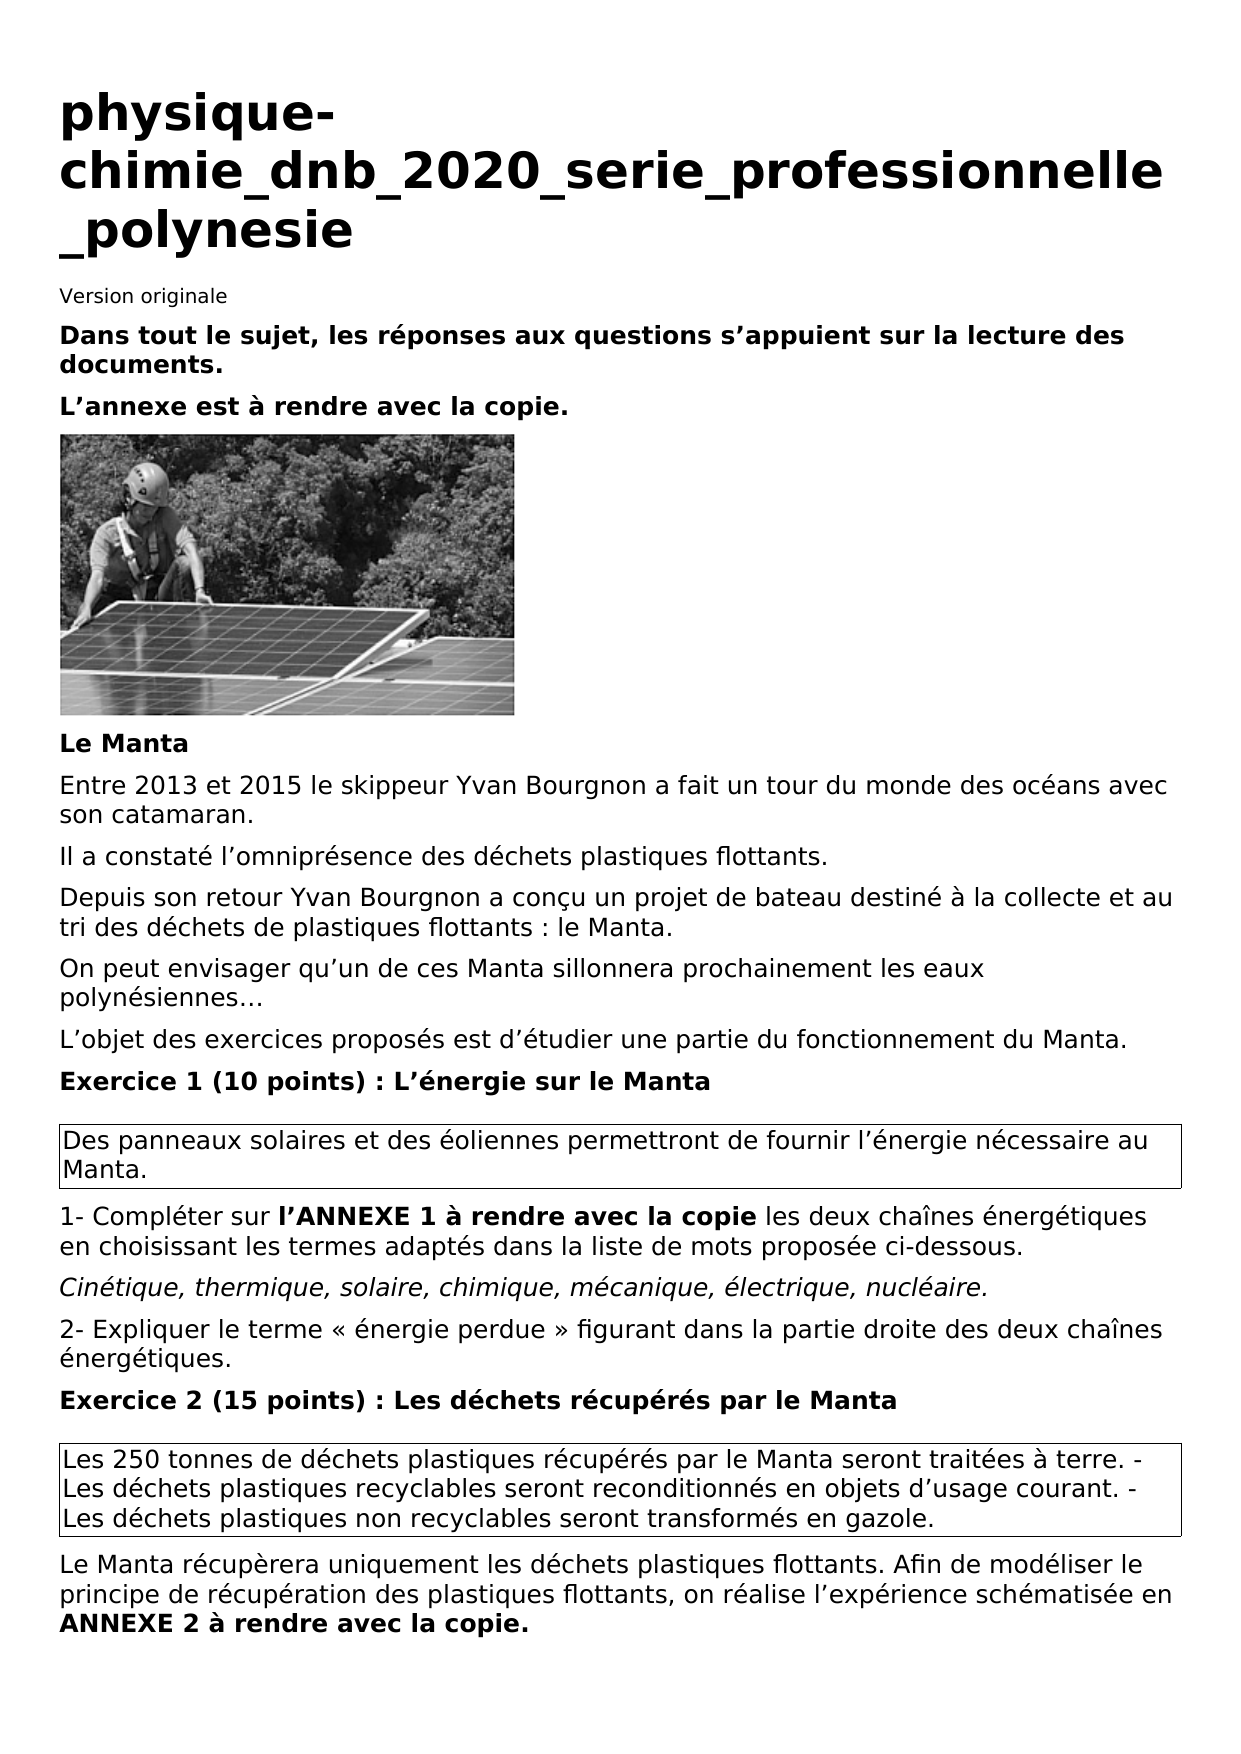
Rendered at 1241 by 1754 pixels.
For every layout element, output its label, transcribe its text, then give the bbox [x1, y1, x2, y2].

text Exercice 2 (15 points) : Les déchets récupérés par le Manta [59, 1386, 1181, 1415]
text Il a constaté l’omniprésence des déchets plastiques flottants. [59, 842, 1181, 871]
text Depuis son retour Yvan Bourgnon a conçu un projet de bateau destiné à la collecte et au tri des déchets de plastiques flottants : le Manta. [59, 884, 1181, 942]
text L’objet des exercices proposés est d’étudier une partie du fonctionnement du Manta. [59, 1025, 1181, 1054]
text Cinétique, thermique, solaire, chimique, mécanique, électrique, nucléaire. [59, 1273, 1181, 1303]
subtitle physique-chimie_dnb_2020_serie_professionnelle_polynesie [59, 84, 1181, 259]
text Entre 2013 et 2015 le skippeur Yvan Bourgnon a fait un tour du monde des océans avec son catamaran. [59, 771, 1181, 829]
table_header Les 250 tonnes de déchets plastiques récupérés par le Manta seront traitées à terre. - Les déchets plastiques recyclables seront reconditionnés en objets d’usage courant. - Les déchets plastiques non recyclables seront transformés en gazole. [60, 1444, 1181, 1536]
text Version originale [59, 271, 1181, 309]
text 1- Compléter sur l’ANNEXE 1 à rendre avec la copie les deux chaînes énergétiques en choisissant les termes adaptés dans la liste de mots proposée ci-dessous. [59, 1203, 1181, 1261]
text On peut envisager qu’un de ces Manta sillonnera prochainement les eaux polynésiennes… [59, 954, 1181, 1013]
text Dans tout le sujet, les réponses aux questions s’appuient sur la lecture des documents. [59, 321, 1181, 380]
text L’annexe est à rendre avec la copie. [59, 392, 1181, 421]
table_header Des panneaux solaires et des éoliennes permettront de fournir l’énergie nécessaire au Manta. [60, 1125, 1181, 1188]
text Le Manta [59, 729, 1181, 759]
text Exercice 1 (10 points) : L’énergie sur le Manta [59, 1067, 1181, 1096]
text Le Manta récupèrera uniquement les déchets plastiques flottants. Afin de modéliser le principe de récupération des plastiques flottants, on réalise l’expérience schématisée en ANNEXE 2 à rendre avec la copie. [59, 1551, 1181, 1638]
picture [59, 433, 516, 717]
text 2- Expliquer le terme « énergie perdue » figurant dans la partie droite des deux chaînes énergétiques. [59, 1315, 1181, 1373]
